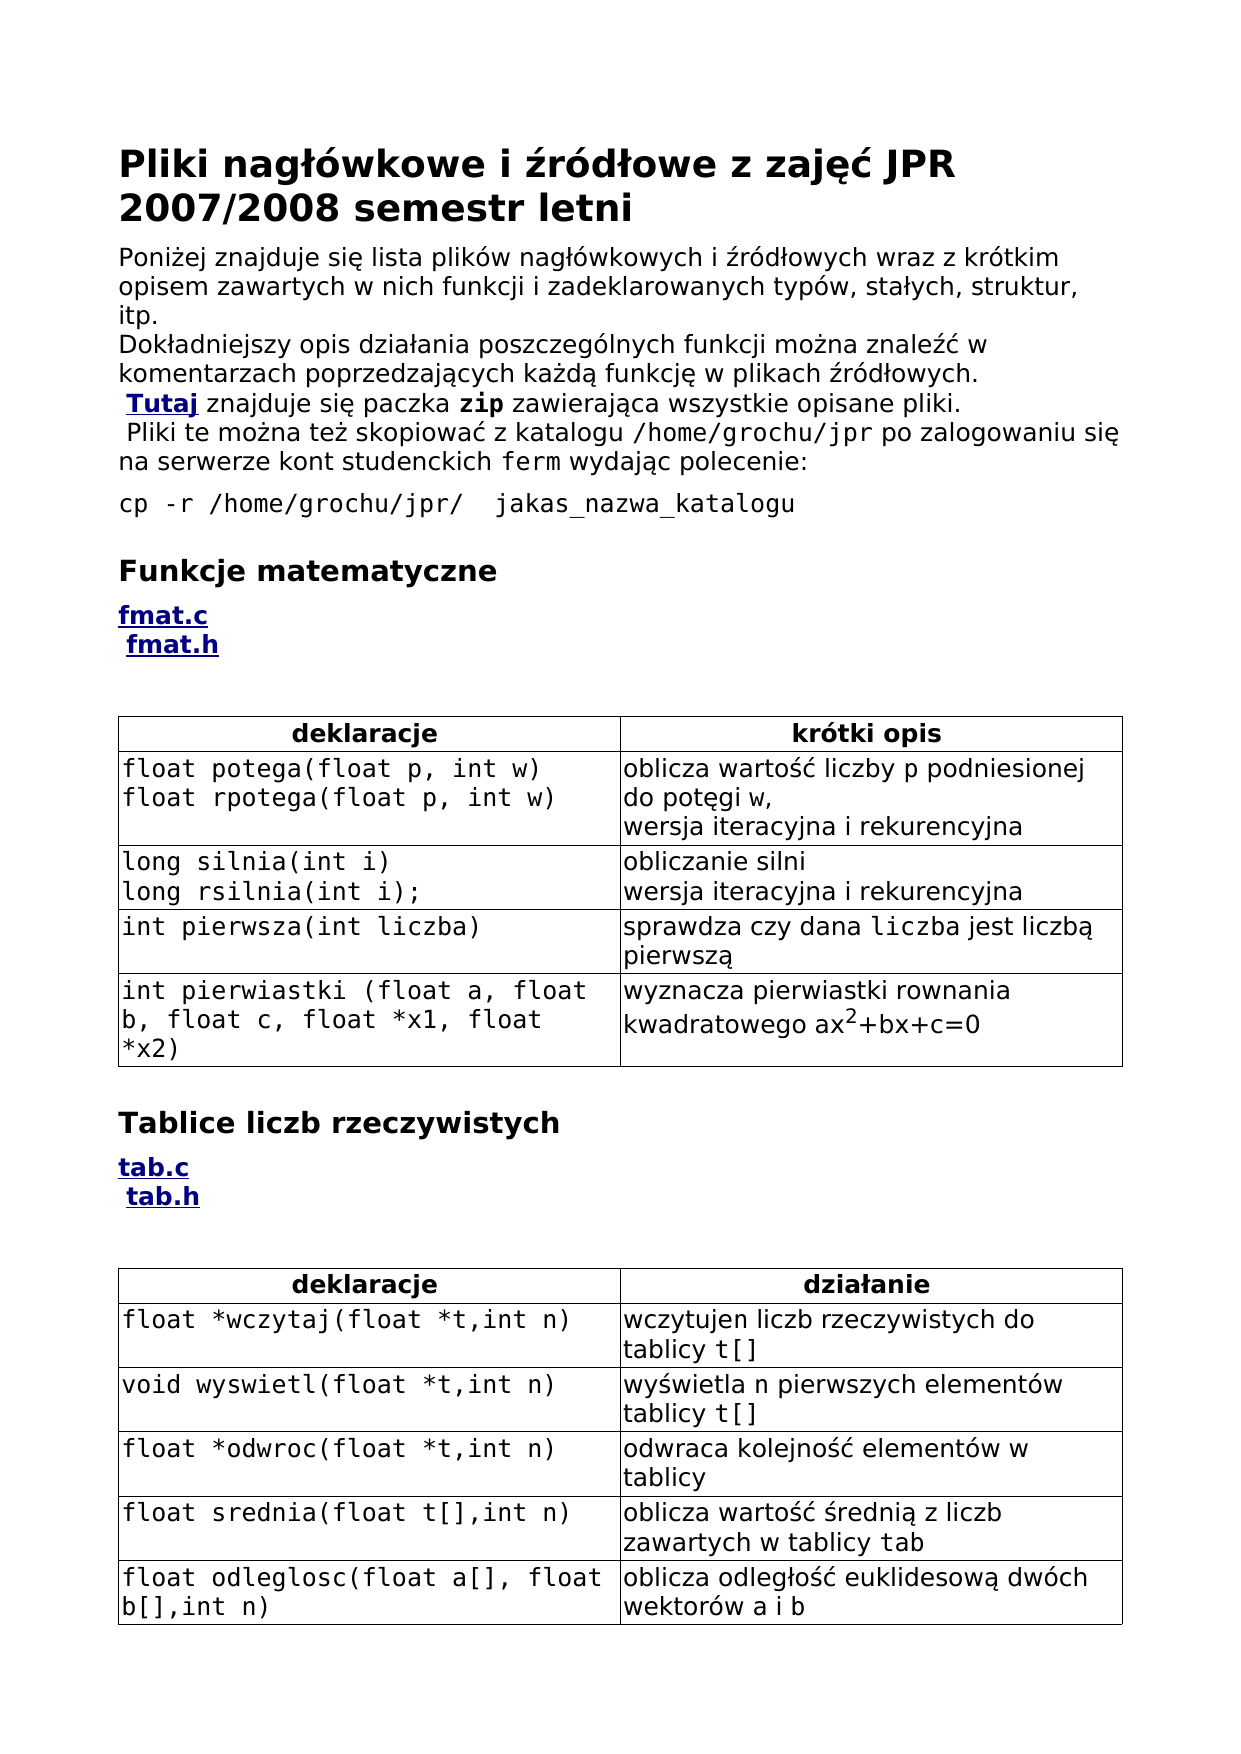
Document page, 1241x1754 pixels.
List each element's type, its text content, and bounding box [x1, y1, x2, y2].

text fmat.c fmat.h [118, 601, 1122, 689]
table_cell long silnia(int i) long rsilnia(int i); [119, 846, 620, 909]
table_cell odwraca kolejność elementów w tablicy [621, 1432, 1122, 1496]
table_header deklaracje [119, 717, 620, 751]
table_cell oblicza wartość średnią z liczb zawartych w tablicy tab [621, 1497, 1122, 1560]
table_cell float odleglosc(float a[], float b[],int n) [119, 1561, 620, 1624]
table_cell wyświetla n pierwszych elementów tablicy t[] [621, 1368, 1122, 1431]
subtitle Pliki nagłówkowe i źródłowe z zajęć JPR 2007/2008 semestr letni [118, 143, 1122, 230]
table_cell void wyswietl(float *t,int n) [119, 1368, 620, 1431]
text tab.c tab.h [118, 1153, 1122, 1240]
table_cell wyznacza pierwiastki rownania kwadratowego ax2+bx+c=0 [621, 974, 1122, 1066]
table_cell float *wczytaj(float *t,int n) [119, 1304, 620, 1367]
table_cell float potega(float p, int w) float rpotega(float p, int w) [119, 752, 620, 844]
table_cell float srednia(float t[],int n) [119, 1497, 620, 1560]
table_cell sprawdza czy dana liczba jest liczbą pierwszą [621, 910, 1122, 973]
text cp -r /home/grochu/jpr/ jakas_nazwa_katalogu [118, 489, 1122, 518]
table_cell oblicza odległość euklidesową dwóch wektorów a i b [621, 1561, 1122, 1624]
table_header deklaracje [119, 1269, 620, 1303]
table_cell int pierwiastki (float a, float b, float c, float *x1, float *x2) [119, 974, 620, 1066]
table_cell wczytujen liczb rzeczywistych do tablicy t[] [621, 1304, 1122, 1367]
table_cell int pierwsza(int liczba) [119, 910, 620, 973]
subtitle Funkcje matematyczne [118, 555, 1122, 589]
table_header działanie [621, 1269, 1122, 1303]
subtitle Tablice liczb rzeczywistych [118, 1106, 1122, 1140]
table_cell float *odwroc(float *t,int n) [119, 1432, 620, 1496]
text Poniżej znajduje się lista plików nagłówkowych i źródłowych wraz z krótkim opisem zawartych w nich funkcji i zadeklarowanych typów, stałych, struktur, itp. Dokładniejszy opis działania poszczególnych funkcji można znaleźć w komentarzach poprzedzających każdą funkcję w plikach źródłowych. Tutaj znajduje się paczka zip zawierająca wszystkie opisane pliki. Pliki te można też skopiować z katalogu /home/grochu/jpr po zalogowaniu się na serwerze kont studenckich ferm wydając polecenie: [118, 243, 1122, 476]
table_cell oblicza wartość liczby p podniesionej do potęgi w, wersja iteracyjna i rekurencyjna [621, 752, 1122, 844]
table_header krótki opis [621, 717, 1122, 751]
table_cell obliczanie silni wersja iteracyjna i rekurencyjna [621, 846, 1122, 909]
